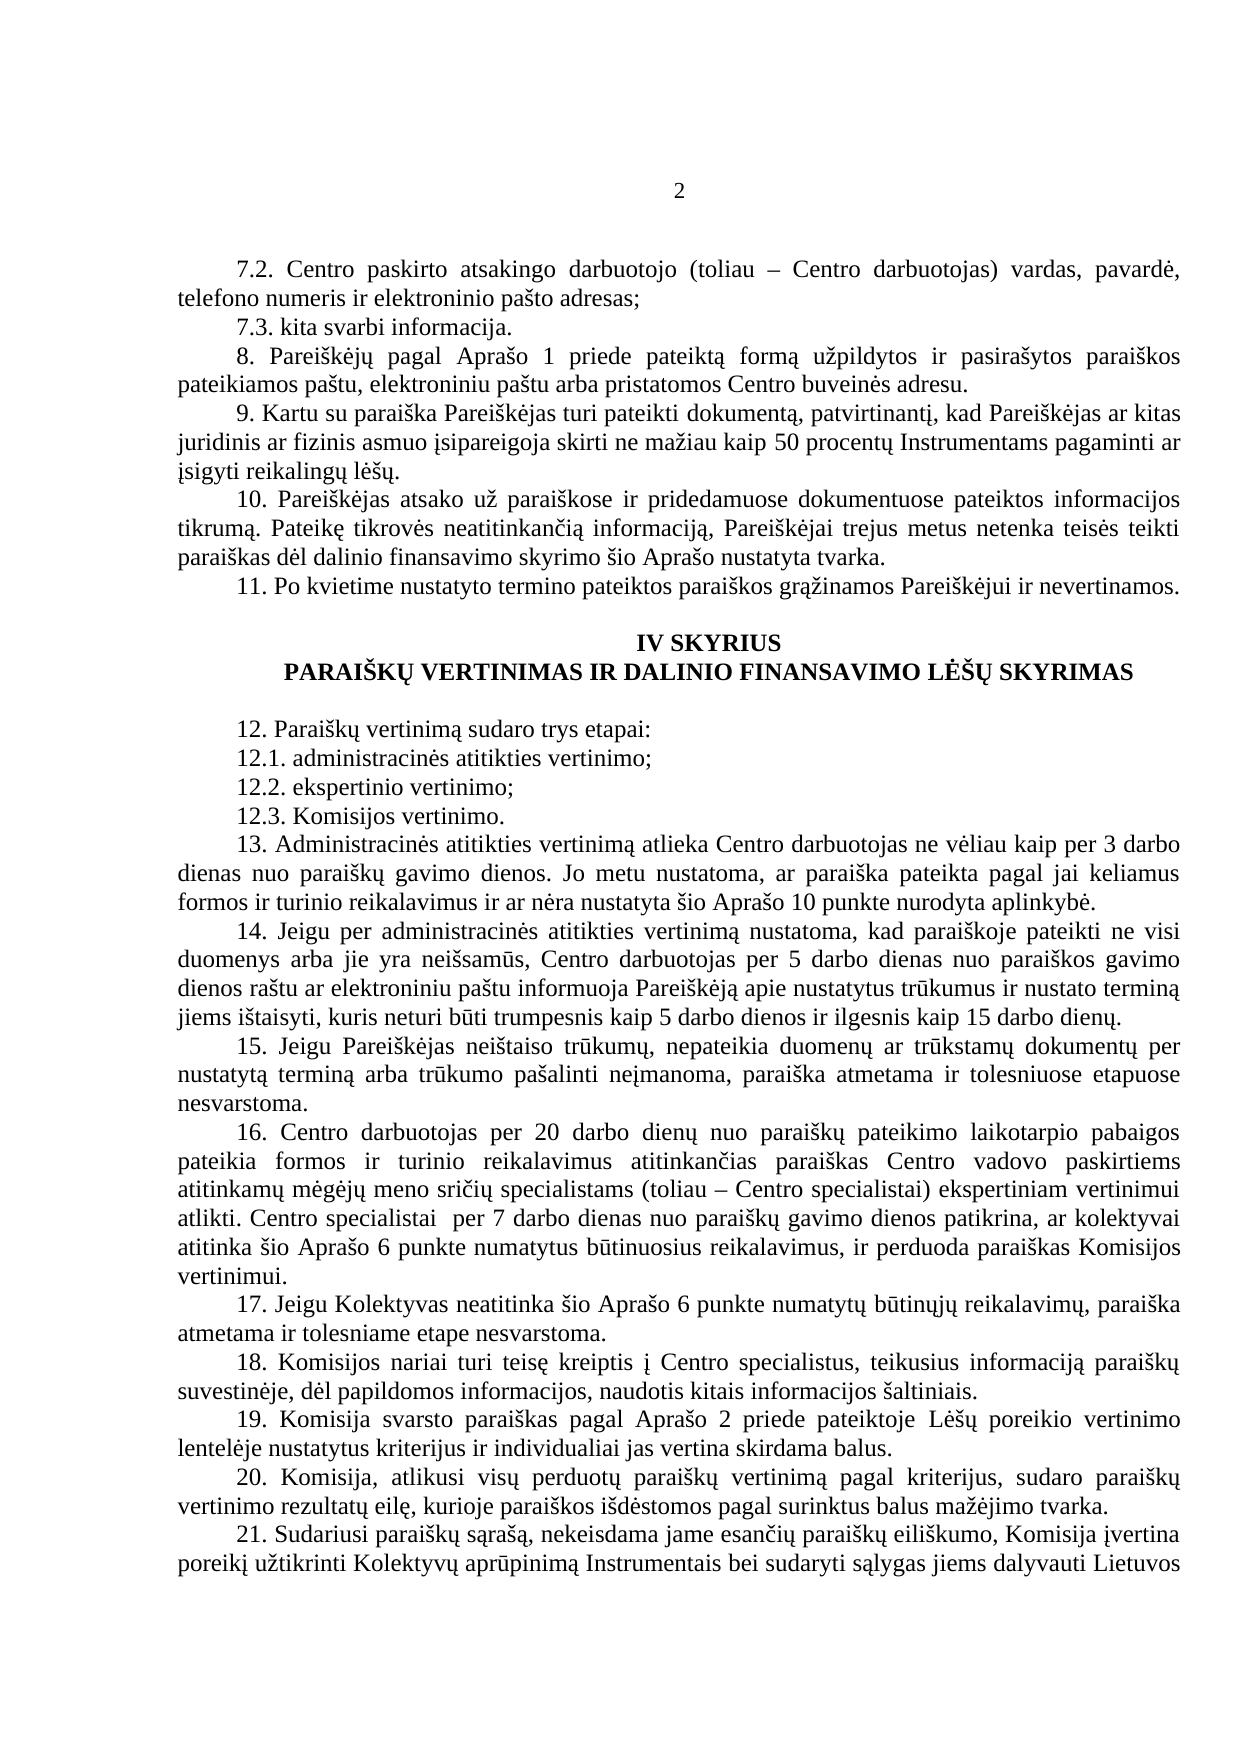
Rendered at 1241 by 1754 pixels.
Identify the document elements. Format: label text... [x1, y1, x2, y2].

text 15. Jeigu Pareiškėjas neištaiso trūkumų, nepateikia duomenų ar trūkstamų dokumentų per nustatytą terminą arba trūkumo pašalinti neįmanoma, paraiška atmetama ir tolesniuose etapuose nesvarstoma. [177, 1031, 1181, 1117]
text 16. Centro darbuotojas per 20 darbo dienų nuo paraiškų pateikimo laikotarpio pabaigos pateikia formos ir turinio reikalavimus atitinkančias paraiškas Centro vadovo paskirtiems atitinkamų mėgėjų meno sričių specialistams (toliau – Centro specialistai) ekspertiniam vertinimui atlikti. Centro specialistai per 7 darbo dienas nuo paraiškų gavimo dienos patikrina, ar kolektyvai atitinka šio Aprašo 6 punkte numatytus būtinuosius reikalavimus, ir perduoda paraiškas Komisijos vertinimui. [177, 1117, 1181, 1289]
text 8. Pareiškėjų pagal Aprašo 1 priede pateiktą formą užpildytos ir pasirašytos paraiškos pateikiamos paštu, elektroniniu paštu arba pristatomos Centro buveinės adresu. [177, 341, 1181, 398]
text 19. Komisija svarsto paraiškas pagal Aprašo 2 priede pateiktoje Lėšų poreikio vertinimo lentelėje nustatytus kriterijus ir individualiai jas vertina skirdama balus. [177, 1404, 1181, 1462]
text 7.2. Centro paskirto atsakingo darbuotojo (toliau – Centro darbuotojas) vardas, pavardė, telefono numeris ir elektroninio pašto adresas; [177, 254, 1181, 312]
text 11. Po kvietime nustatyto termino pateiktos paraiškos grąžinamos Pareiškėjui ir nevertinamos. [177, 571, 1181, 599]
text 12.2. ekspertinio vertinimo; [177, 772, 1181, 801]
text 12.3. Komisijos vertinimo. [177, 801, 1181, 829]
text IV SKYRIUS [177, 628, 1181, 657]
text 12. Paraiškų vertinimą sudaro trys etapai: [177, 714, 1181, 743]
text PARAIŠKŲ VERTINIMAS IR DALINIO FINANSAVIMO LĖŠŲ SKYRIMAS [177, 657, 1181, 686]
text 18. Komisijos nariai turi teisę kreiptis į Centro specialistus, teikusius informaciją paraiškų suvestinėje, dėl papildomos informacijos, naudotis kitais informacijos šaltiniais. [177, 1347, 1181, 1404]
text 14. Jeigu per administracinės atitikties vertinimą nustatoma, kad paraiškoje pateikti ne visi duomenys arba jie yra neišsamūs, Centro darbuotojas per 5 darbo dienas nuo paraiškos gavimo dienos raštu ar elektroniniu paštu informuoja Pareiškėją apie nustatytus trūkumus ir nustato terminą jiems ištaisyti, kuris neturi būti trumpesnis kaip 5 darbo dienos ir ilgesnis kaip 15 darbo dienų. [177, 916, 1181, 1031]
text 9. Kartu su paraiška Pareiškėjas turi pateikti dokumentą, patvirtinantį, kad Pareiškėjas ar kitas juridinis ar fizinis asmuo įsipareigoja skirti ne mažiau kaip 50 procentų Instrumentams pagaminti ar įsigyti reikalingų lėšų. [177, 398, 1181, 484]
text 10. Pareiškėjas atsako už paraiškose ir pridedamuose dokumentuose pateiktos informacijos tikrumą. Pateikę tikrovės neatitinkančią informaciją, Pareiškėjai trejus metus netenka teisės teikti paraiškas dėl dalinio finansavimo skyrimo šio Aprašo nustatyta tvarka. [177, 484, 1181, 571]
text 7.3. kita svarbi informacija. [177, 312, 1181, 341]
text 13. Administracinės atitikties vertinimą atlieka Centro darbuotojas ne vėliau kaip per 3 darbo dienas nuo paraiškų gavimo dienos. Jo metu nustatoma, ar paraiška pateikta pagal jai keliamus formos ir turinio reikalavimus ir ar nėra nustatyta šio Aprašo 10 punkte nurodyta aplinkybė. [177, 829, 1181, 916]
text 12.1. administracinės atitikties vertinimo; [177, 743, 1181, 772]
text 20. Komisija, atlikusi visų perduotų paraiškų vertinimą pagal kriterijus, sudaro paraiškų vertinimo rezultatų eilę, kurioje paraiškos išdėstomos pagal surinktus balus mažėjimo tvarka. [177, 1462, 1181, 1519]
text 17. Jeigu Kolektyvas neatitinka šio Aprašo 6 punkte numatytų būtinųjų reikalavimų, paraiška atmetama ir tolesniame etape nesvarstoma. [177, 1289, 1181, 1347]
text 21. Sudariusi paraiškų sąrašą, nekeisdama jame esančių paraiškų eiliškumo, Komisija įvertina poreikį užtikrinti Kolektyvų aprūpinimą Instrumentais bei sudaryti sąlygas jiems dalyvauti Lietuvos [177, 1519, 1181, 1577]
